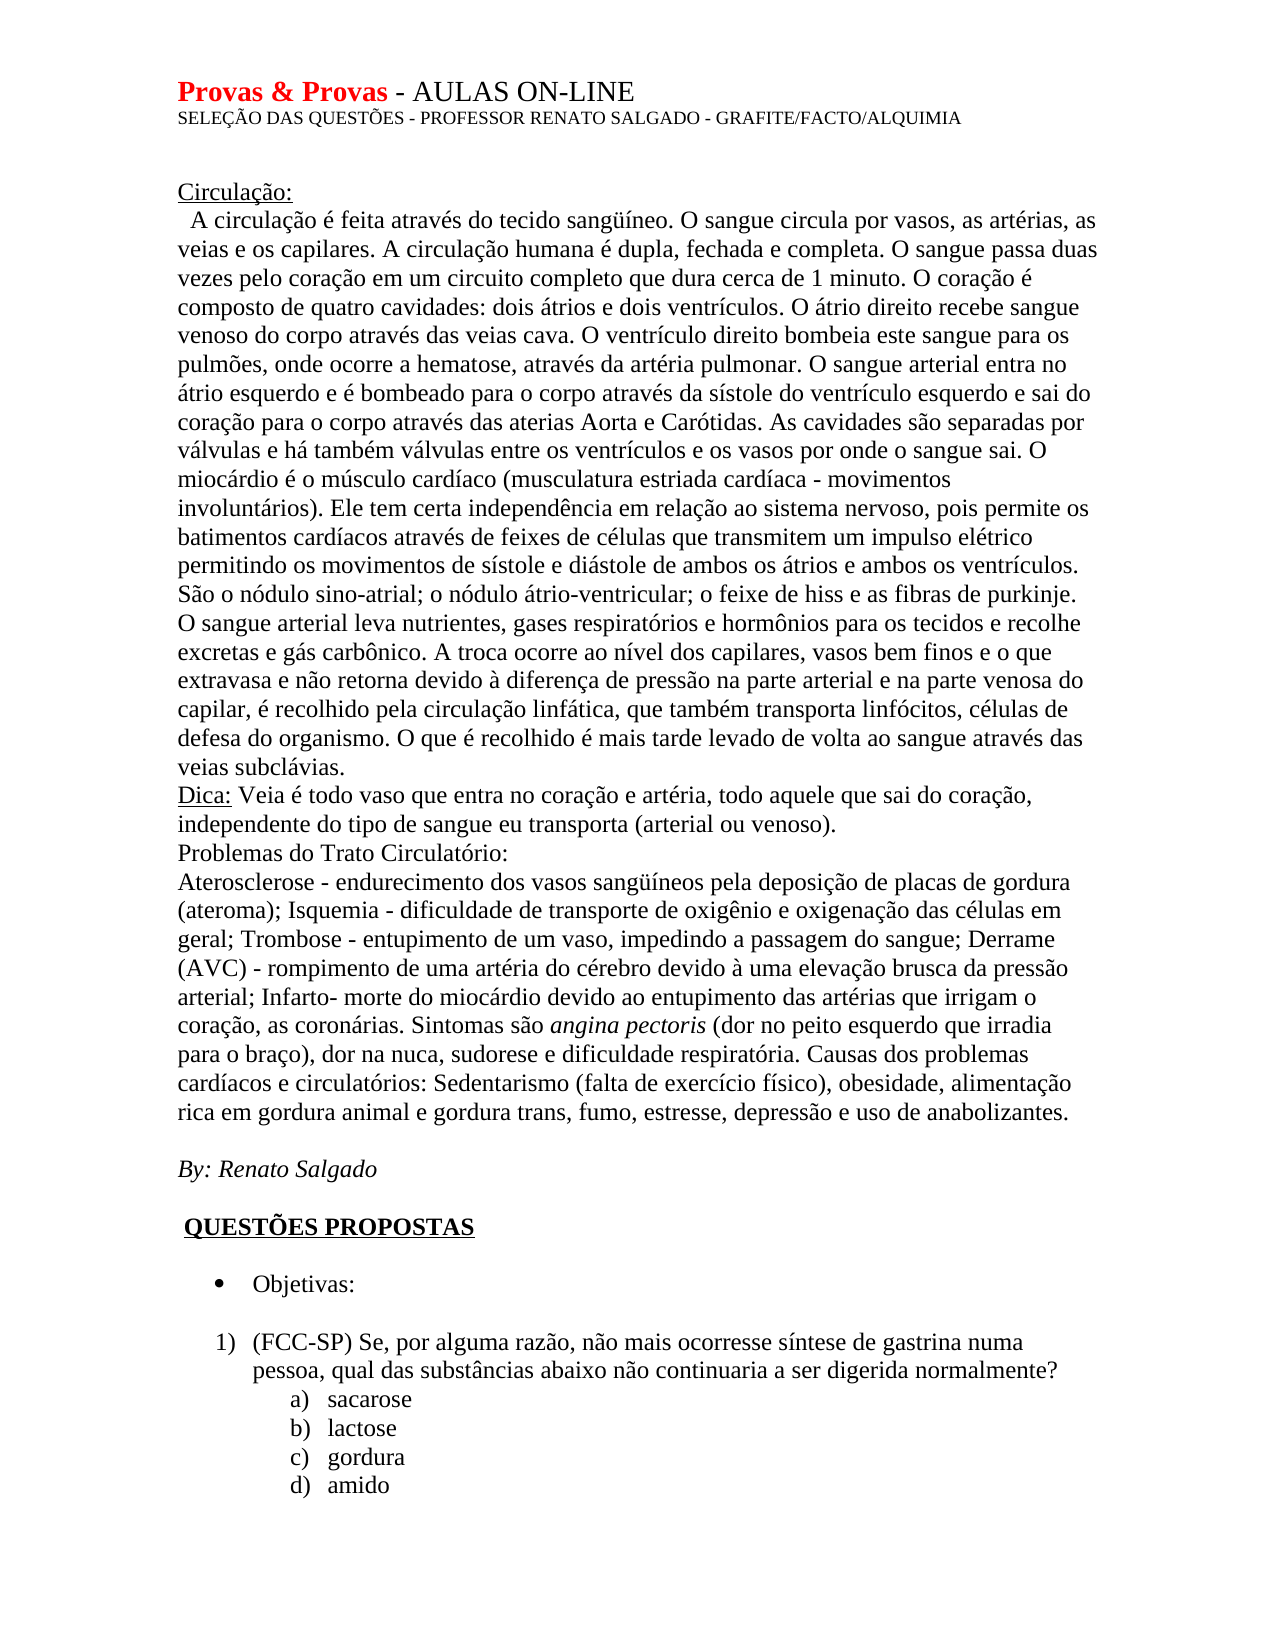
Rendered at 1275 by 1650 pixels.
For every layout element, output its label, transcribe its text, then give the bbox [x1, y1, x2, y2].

list amido [290, 1471, 1098, 1499]
text Problemas do Trato Circulatório: [177, 838, 1098, 867]
list sacarose [290, 1384, 1098, 1413]
subtitle By: Renato Salgado [177, 1154, 1098, 1183]
text Aterosclerose - endurecimento dos vasos sangüíneos pela deposição de placas de gordura (ateroma); Isquemia - dificuldade de transporte de oxigênio e oxigenação das células em geral; Trombose - entupimento de um vaso, impedindo a passagem do sangue; Derrame (AVC) - rompimento de uma artéria do cérebro devido à uma elevação brusca da pressão arterial; Infarto- morte do miocárdio devido ao entupimento das artérias que irrigam o coração, as coronárias. Sintomas são angina pectoris (dor no peito esquerdo que irradia para o braço), dor na nuca, sudorese e dificuldade respiratória. Causas dos problemas cardíacos e circulatórios: Sedentarismo (falta de exercício físico), obesidade, alimentação rica em gordura animal e gordura trans, fumo, estresse, depressão e uso de anabolizantes. [177, 867, 1098, 1126]
text Dica: Veia é todo vaso que entra no coração e artéria, todo aquele que sai do coração, independente do tipo de sangue eu transporta (arterial ou venoso). [177, 781, 1098, 838]
list (FCC-SP) Se, por alguma razão, não mais ocorresse síntese de gastrina numa pessoa, qual das substâncias abaixo não continuaria a ser digerida normalmente? [215, 1327, 1098, 1384]
text A circulação é feita através do tecido sangüíneo. O sangue circula por vasos, as artérias, as veias e os capilares. A circulação humana é dupla, fechada e completa. O sangue passa duas vezes pelo coração em um circuito completo que dura cerca de 1 minuto. O coração é composto de quatro cavidades: dois átrios e dois ventrículos. O átrio direito recebe sangue venoso do corpo através das veias cava. O ventrículo direito bombeia este sangue para os pulmões, onde ocorre a hematose, através da artéria pulmonar. O sangue arterial entra no átrio esquerdo e é bombeado para o corpo através da sístole do ventrículo esquerdo e sai do coração para o corpo através das aterias Aorta e Carótidas. As cavidades são separadas por válvulas e há também válvulas entre os ventrículos e os vasos por onde o sangue sai. O miocárdio é o músculo cardíaco (musculatura estriada cardíaca - movimentos involuntários). Ele tem certa independência em relação ao sistema nervoso, pois permite os batimentos cardíacos através de feixes de células que transmitem um impulso elétrico permitindo os movimentos de sístole e diástole de ambos os átrios e ambos os ventrículos. São o nódulo sino-atrial; o nódulo átrio-ventricular; o feixe de hiss e as fibras de purkinje. O sangue arterial leva nutrientes, gases respiratórios e hormônios para os tecidos e recolhe excretas e gás carbônico. A troca ocorre ao nível dos capilares, vasos bem finos e o que extravasa e não retorna devido à diferença de pressão na parte arterial e na parte venosa do capilar, é recolhido pela circulação linfática, que também transporta linfócitos, células de defesa do organismo. O que é recolhido é mais tarde levado de volta ao sangue através das veias subclávias. [177, 206, 1098, 781]
list Objetivas: [215, 1269, 1098, 1298]
text QUESTÕES PROPOSTAS [177, 1212, 1098, 1241]
list gordura [290, 1442, 1098, 1471]
text Circulação: [177, 177, 1098, 206]
list lactose [290, 1413, 1098, 1442]
